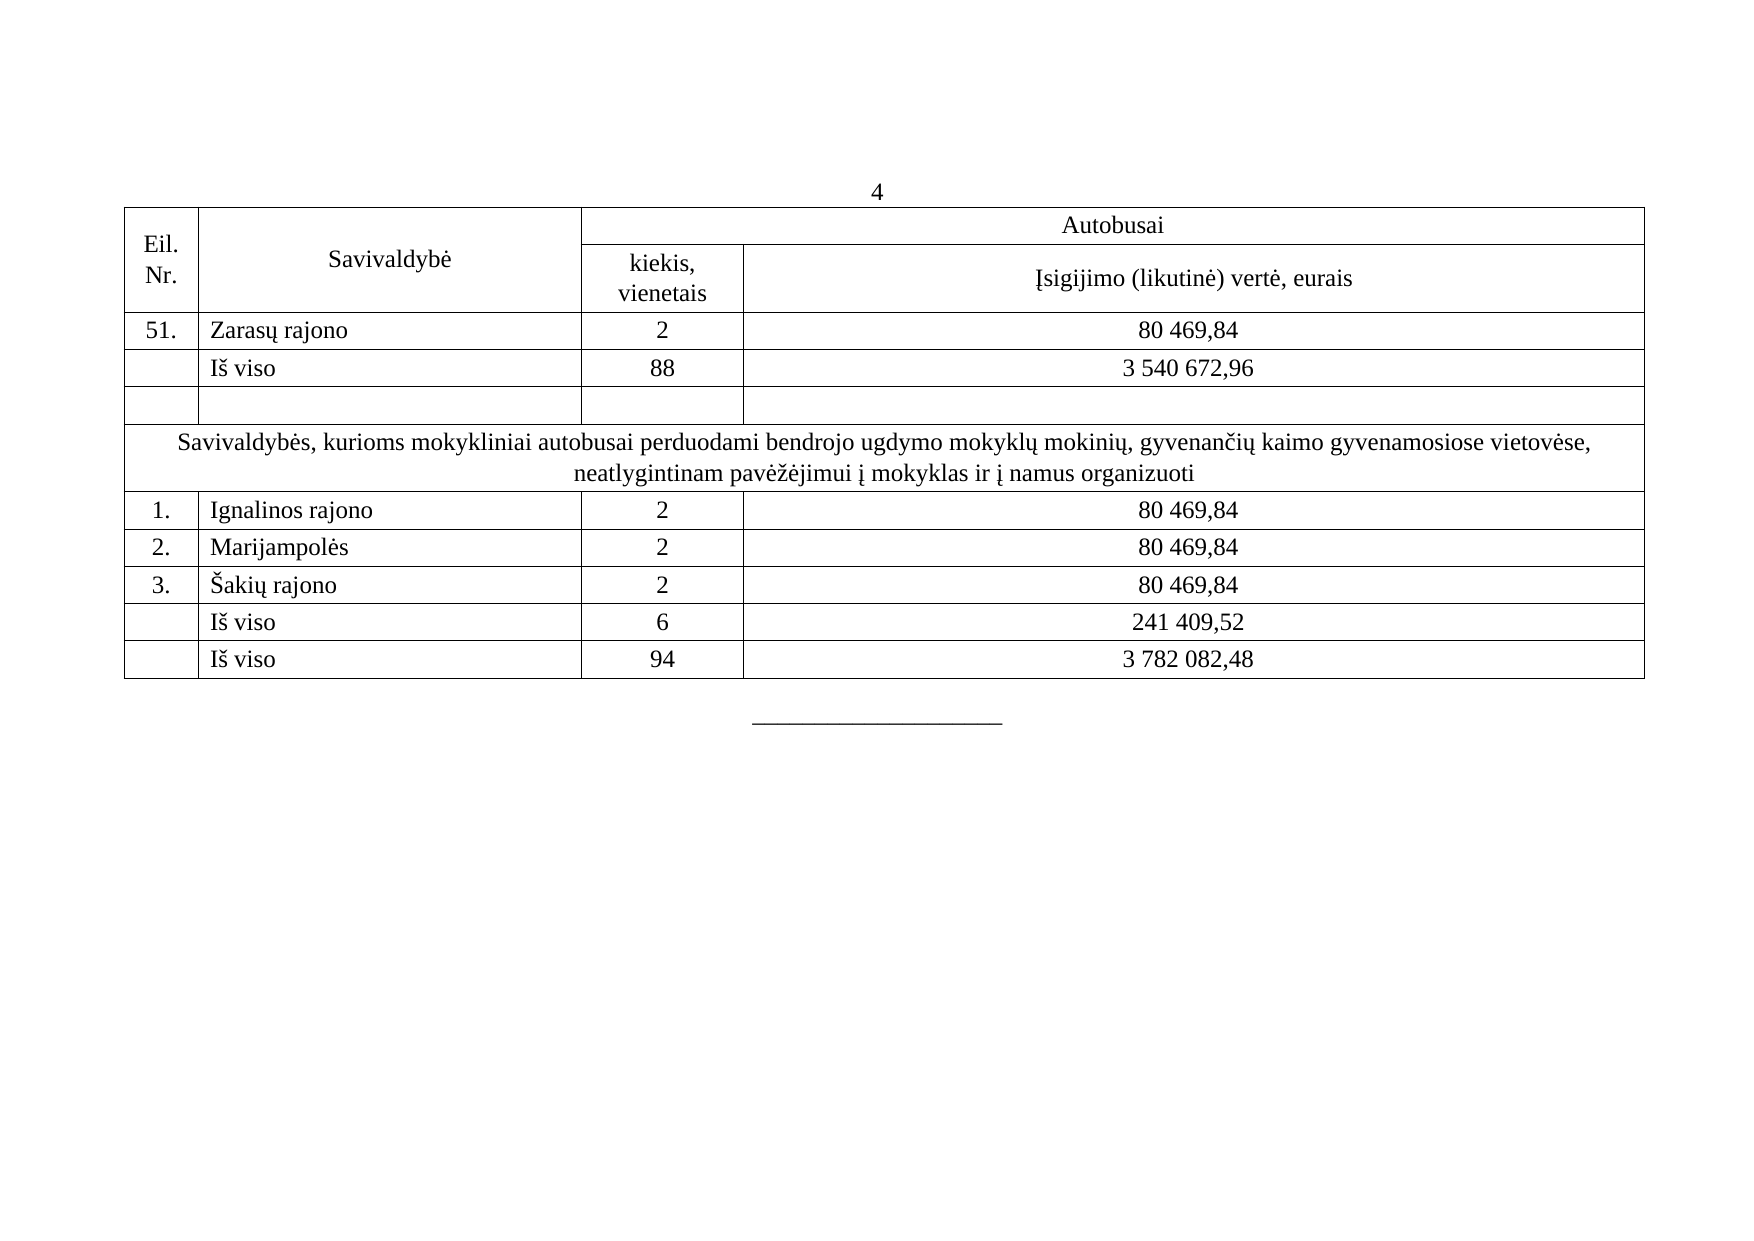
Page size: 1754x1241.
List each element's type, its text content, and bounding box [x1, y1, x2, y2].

table_cell 88 [582, 350, 743, 386]
table_cell Savivaldybės, kurioms mokykliniai autobusai perduodami bendrojo ugdymo mokyklų mokinių, gyvenančių kaimo gyvenamosiose vietovėse, neatlygintinam pavėžėjimui į mokyklas ir į namus organizuoti [125, 425, 1644, 491]
table_cell Iš viso [199, 350, 581, 386]
table_cell 3 782 082,48 [744, 641, 1644, 678]
table_header Autobusai [582, 208, 1644, 244]
table_cell Ignalinos rajono [199, 492, 581, 528]
table_cell 2 [582, 567, 743, 603]
table_cell 80 469,84 [744, 567, 1644, 603]
table_cell Zarasų rajono [199, 313, 581, 349]
table_header Savivaldybė [199, 208, 581, 312]
table_cell 2 [582, 492, 743, 528]
table_cell 2 [582, 530, 743, 566]
text –––––––––––––––––––– [118, 707, 1636, 736]
table_cell [125, 350, 198, 386]
table_cell Marijampolės [199, 530, 581, 566]
table_cell Šakių rajono [199, 567, 581, 603]
table_cell [582, 387, 743, 423]
table_cell Iš viso [199, 604, 581, 640]
table_cell 80 469,84 [744, 530, 1644, 566]
table_cell 1. [125, 492, 198, 528]
table_cell 51. [125, 313, 198, 349]
table_cell 2. [125, 530, 198, 566]
table_cell [125, 387, 198, 423]
table_cell [125, 641, 198, 678]
table_cell 241 409,52 [744, 604, 1644, 640]
table_cell 3. [125, 567, 198, 603]
table_cell 80 469,84 [744, 492, 1644, 528]
table_cell 3 540 672,96 [744, 350, 1644, 386]
table_cell 6 [582, 604, 743, 640]
table_cell [125, 604, 198, 640]
table_header Eil. Nr. [125, 208, 198, 312]
table_cell kiekis, vienetais [582, 245, 743, 312]
table_cell 80 469,84 [744, 313, 1644, 349]
table_cell [199, 387, 581, 423]
table_cell Iš viso [199, 641, 581, 678]
table_cell 2 [582, 313, 743, 349]
table_cell Įsigijimo (likutinė) vertė, eurais [744, 245, 1644, 312]
table_cell [744, 387, 1644, 423]
table_cell 94 [582, 641, 743, 678]
